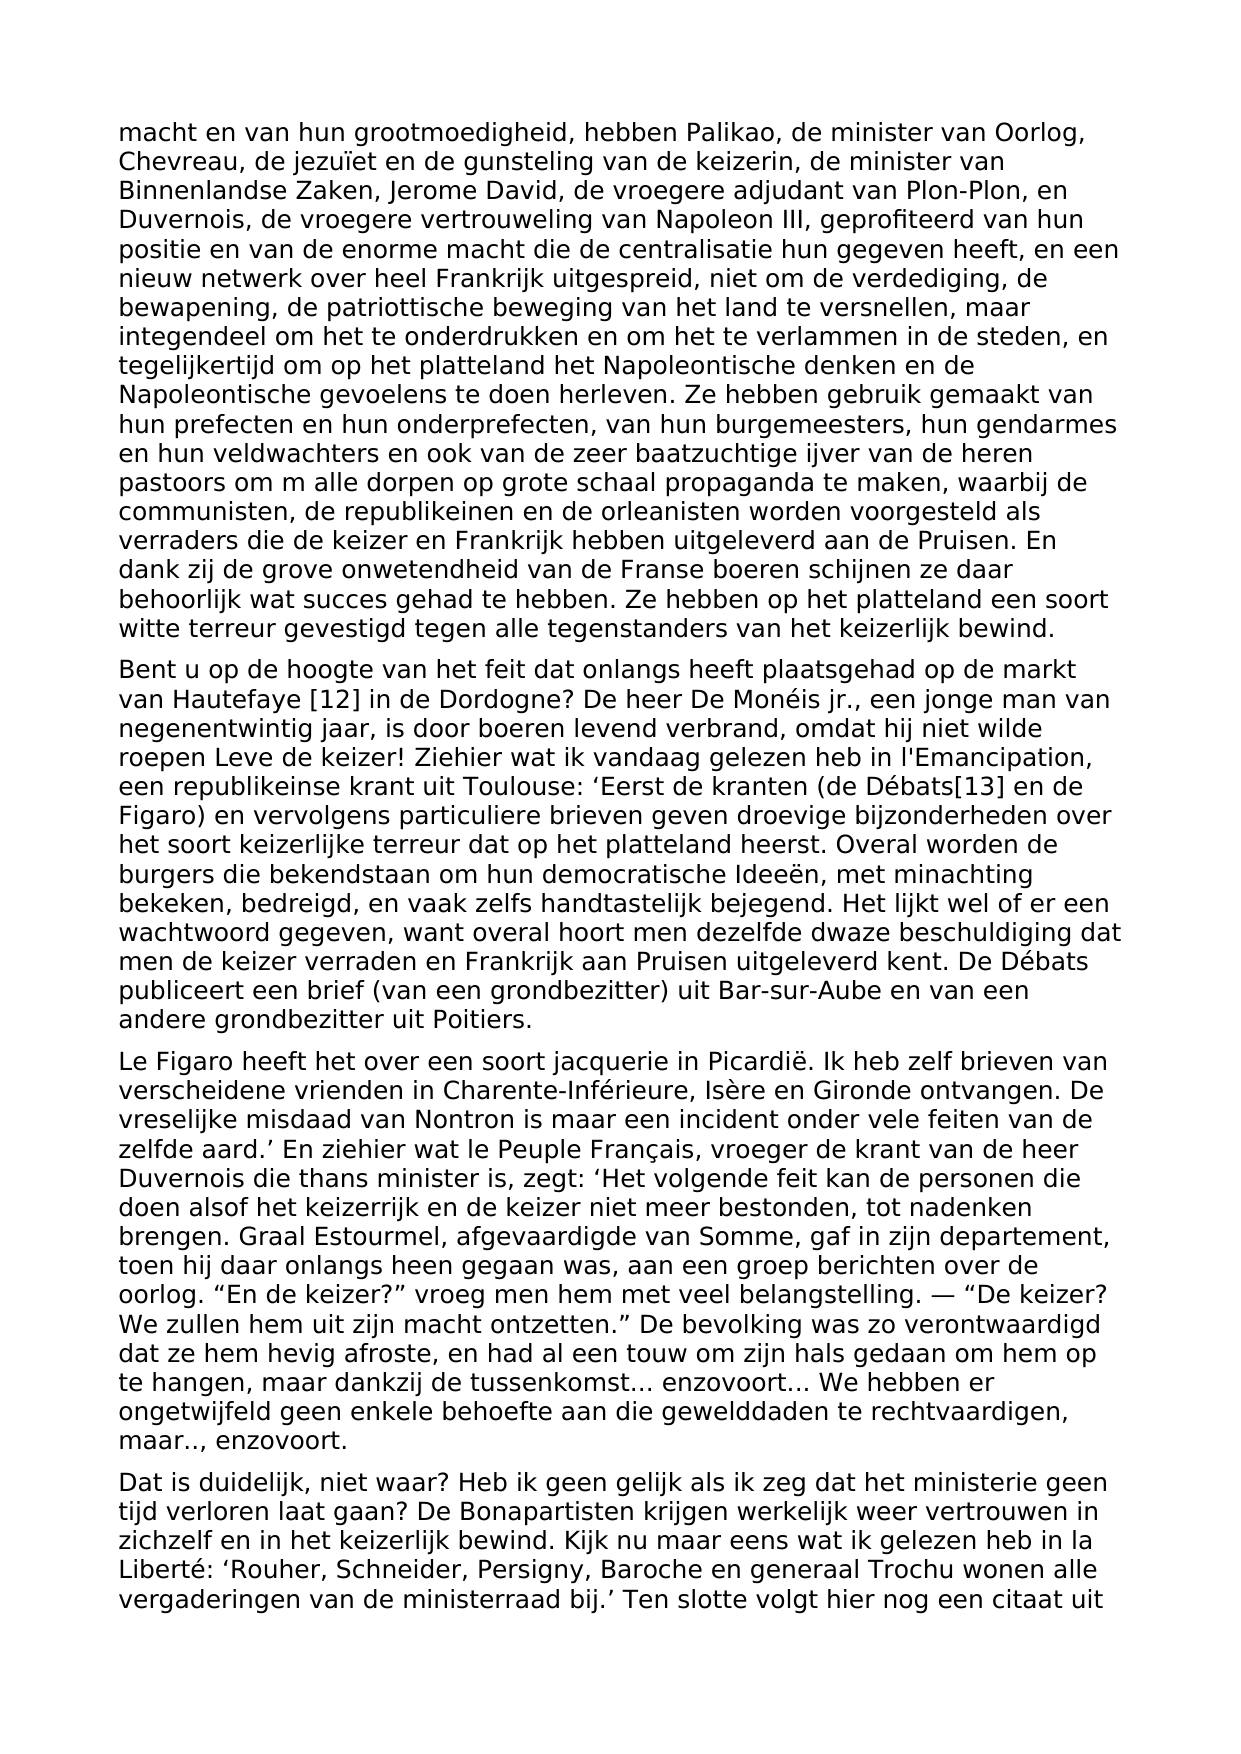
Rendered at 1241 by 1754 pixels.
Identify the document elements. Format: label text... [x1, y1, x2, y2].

text Dat is duidelijk, niet waar? Heb ik geen gelijk als ik zeg dat het ministerie geen tijd verloren laat gaan? De Bonapartisten krijgen werkelijk weer vertrouwen in zichzelf en in het keizerlijk bewind. Kijk nu maar eens wat ik gelezen heb in la Liberté: ‘Rouher, Schneider, Persigny, Baroche en generaal Trochu wonen alle vergaderingen van de ministerraad bij.’ Ten slotte volgt hier nog een citaat uit [118, 1468, 1122, 1614]
text Le Figaro heeft het over een soort jacquerie in Picardië. Ik heb zelf brieven van verscheidene vrienden in Charente-Inférieure, Isère en Gironde ontvangen. De vreselijke misdaad van Nontron is maar een incident onder vele feiten van de zelfde aard.’ En ziehier wat le Peuple Français, vroeger de krant van de heer Duvernois die thans minister is, zegt: ‘Het volgende feit kan de personen die doen alsof het keizerrijk en de keizer niet meer bestonden, tot nadenken brengen. Graal Estourmel, afgevaardigde van Somme, gaf in zijn departement, toen hij daar onlangs heen gegaan was, aan een groep berichten over de oorlog. “En de keizer?” vroeg men hem met veel belangstelling. — “De keizer? We zullen hem uit zijn macht ontzetten.” De bevolking was zo verontwaardigd dat ze hem hevig afroste, en had al een touw om zijn hals gedaan om hem op te hangen, maar dankzij de tussenkomst... enzovoort... We hebben er ongetwijfeld geen enkele behoefte aan die gewelddaden te rechtvaardigen, maar.., enzovoort. [118, 1047, 1122, 1456]
text macht en van hun grootmoedigheid, hebben Palikao, de minister van Oorlog, Chevreau, de jezuïet en de gunsteling van de keizerin, de minister van Binnenlandse Zaken, Jerome David, de vroegere adjudant van Plon-Plon, en Duvernois, de vroegere vertrouweling van Napoleon III, geprofiteerd van hun positie en van de enorme macht die de centralisatie hun gegeven heeft, en een nieuw netwerk over heel Frankrijk uitgespreid, niet om de verdediging, de bewapening, de patriottische beweging van het land te versnellen, maar integendeel om het te onderdrukken en om het te verlammen in de steden, en tegelijkertijd om op het platteland het Napoleontische denken en de Napoleontische gevoelens te doen herleven. Ze hebben gebruik gemaakt van hun prefecten en hun onderprefecten, van hun burgemeesters, hun gendarmes en hun veldwachters en ook van de zeer baatzuchtige ijver van de heren pastoors om m alle dorpen op grote schaal propaganda te maken, waarbij de communisten, de republikeinen en de orleanisten worden voorgesteld als verraders die de keizer en Frankrijk hebben uitgeleverd aan de Pruisen. En dank zij de grove onwetendheid van de Franse boeren schijnen ze daar behoorlijk wat succes gehad te hebben. Ze hebben op het platteland een soort witte terreur gevestigd tegen alle tegenstanders van het keizerlijk bewind. [118, 118, 1122, 643]
text Bent u op de hoogte van het feit dat onlangs heeft plaatsgehad op de markt van Hautefaye [12] in de Dordogne? De heer De Monéis jr., een jonge man van negenentwintig jaar, is door boeren levend verbrand, omdat hij niet wilde roepen Leve de keizer! Ziehier wat ik vandaag gelezen heb in l'Emancipation, een republikeinse krant uit Toulouse: ‘Eerst de kranten (de Débats[13] en de Figaro) en vervolgens particuliere brieven geven droevige bijzonderheden over het soort keizerlijke terreur dat op het platteland heerst. Overal worden de burgers die bekendstaan om hun democratische Ideeën, met minachting bekeken, bedreigd, en vaak zelfs handtastelijk bejegend. Het lijkt wel of er een wachtwoord gegeven, want overal hoort men dezelfde dwaze beschuldiging dat men de keizer verraden en Frankrijk aan Pruisen uitgeleverd kent. De Débats publiceert een brief (van een grondbezitter) uit Bar-sur-Aube en van een andere grondbezitter uit Poitiers. [118, 656, 1122, 1035]
